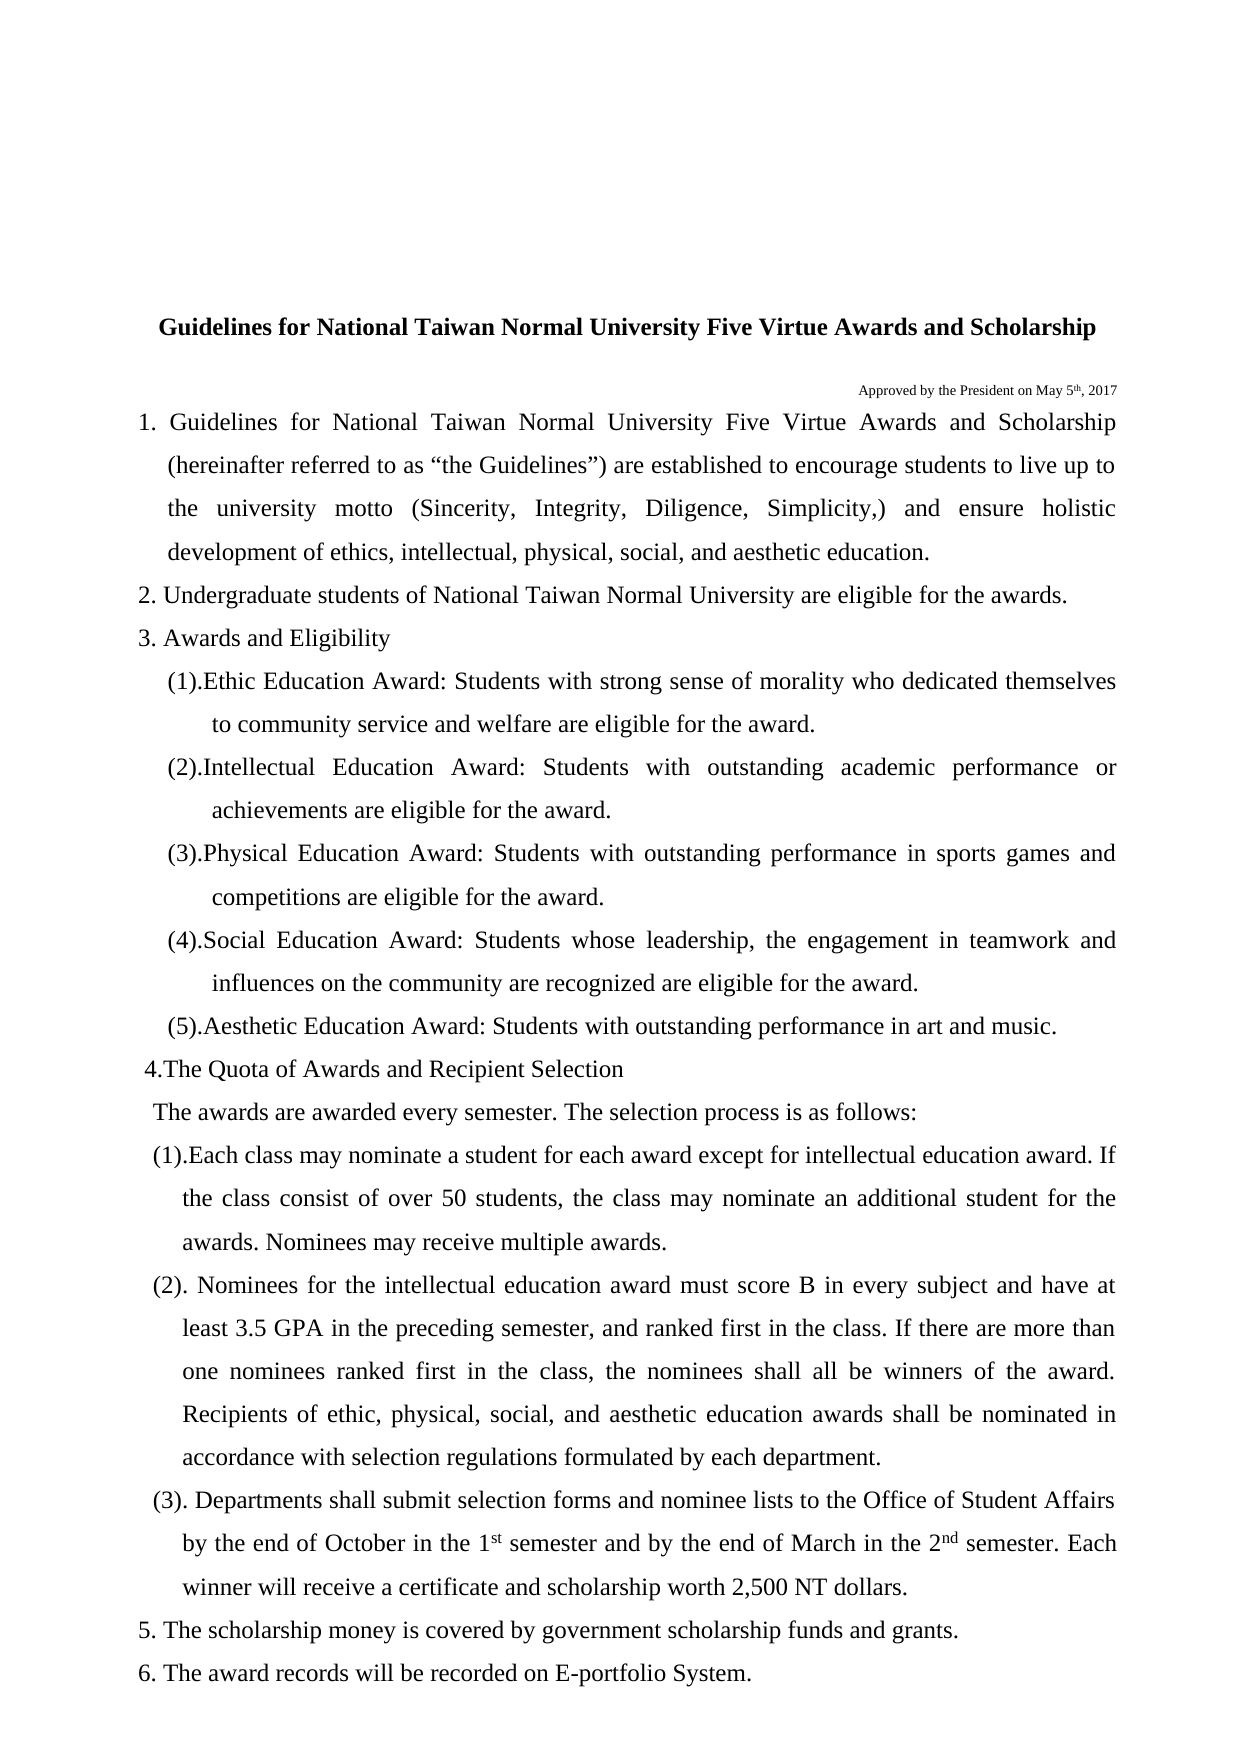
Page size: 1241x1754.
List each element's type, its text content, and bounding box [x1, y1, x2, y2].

text (3).Physical Education Award: Students with outstanding performance in sports games and competitions are eligible for the award. [167, 838, 1117, 910]
text (2).Intellectual Education Award: Students with outstanding academic performance or achievements are eligible for the award. [167, 752, 1117, 824]
text 3. Awards and Eligibility [138, 623, 1117, 652]
text Approved by the President on May 5th, 2017 [138, 382, 1117, 399]
text (1).Ethic Education Award: Students with strong sense of morality who dedicated themselves to community service and welfare are eligible for the award. [167, 666, 1117, 738]
text (2). Nominees for the intellectual education award must score B in every subject and have at least 3.5 GPA in the preceding semester, and ranked first in the class. If there are more than one nominees ranked first in the class, the nominees shall all be winners of the award. Recipients of ethic, physical, social, and aesthetic education awards shall be nominated in accordance with selection regulations formulated by each department. [153, 1270, 1117, 1471]
text 1. Guidelines for National Taiwan Normal University Five Virtue Awards and Scholarship (hereinafter referred to as “the Guidelines”) are established to encourage students to live up to the university motto (Sincerity, Integrity, Diligence, Simplicity,) and ensure holistic development of ethics, intellectual, physical, social, and aesthetic education. [138, 407, 1117, 565]
text 5. The scholarship money is covered by government scholarship funds and grants. [138, 1615, 1117, 1643]
text (3). Departments shall submit selection forms and nominee lists to the Office of Student Affairs by the end of October in the 1st semester and by the end of March in the 2nd semester. Each winner will receive a certificate and scholarship worth 2,500 NT dollars. [153, 1485, 1117, 1600]
text The awards are awarded every semester. The selection process is as follows: [153, 1097, 1117, 1126]
text (1).Each class may nominate a student for each award except for intellectual education award. If the class consist of over 50 students, the class may nominate an additional student for the awards. Nominees may receive multiple awards. [153, 1140, 1117, 1255]
text 6. The award records will be recorded on E-portfolio System. [138, 1658, 1117, 1687]
text Guidelines for National Taiwan Normal University Five Virtue Awards and Scholarship [138, 284, 1117, 347]
text (5).Aesthetic Education Award: Students with outstanding performance in art and music. [167, 1011, 1117, 1040]
text (4).Social Education Award: Students whose leadership, the engagement in teamwork and influences on the community are recognized are eligible for the award. [167, 925, 1117, 997]
text 2. Undergraduate students of National Taiwan Normal University are eligible for the awards. [138, 580, 1117, 608]
text 4.The Quota of Awards and Recipient Selection [138, 1054, 1117, 1083]
